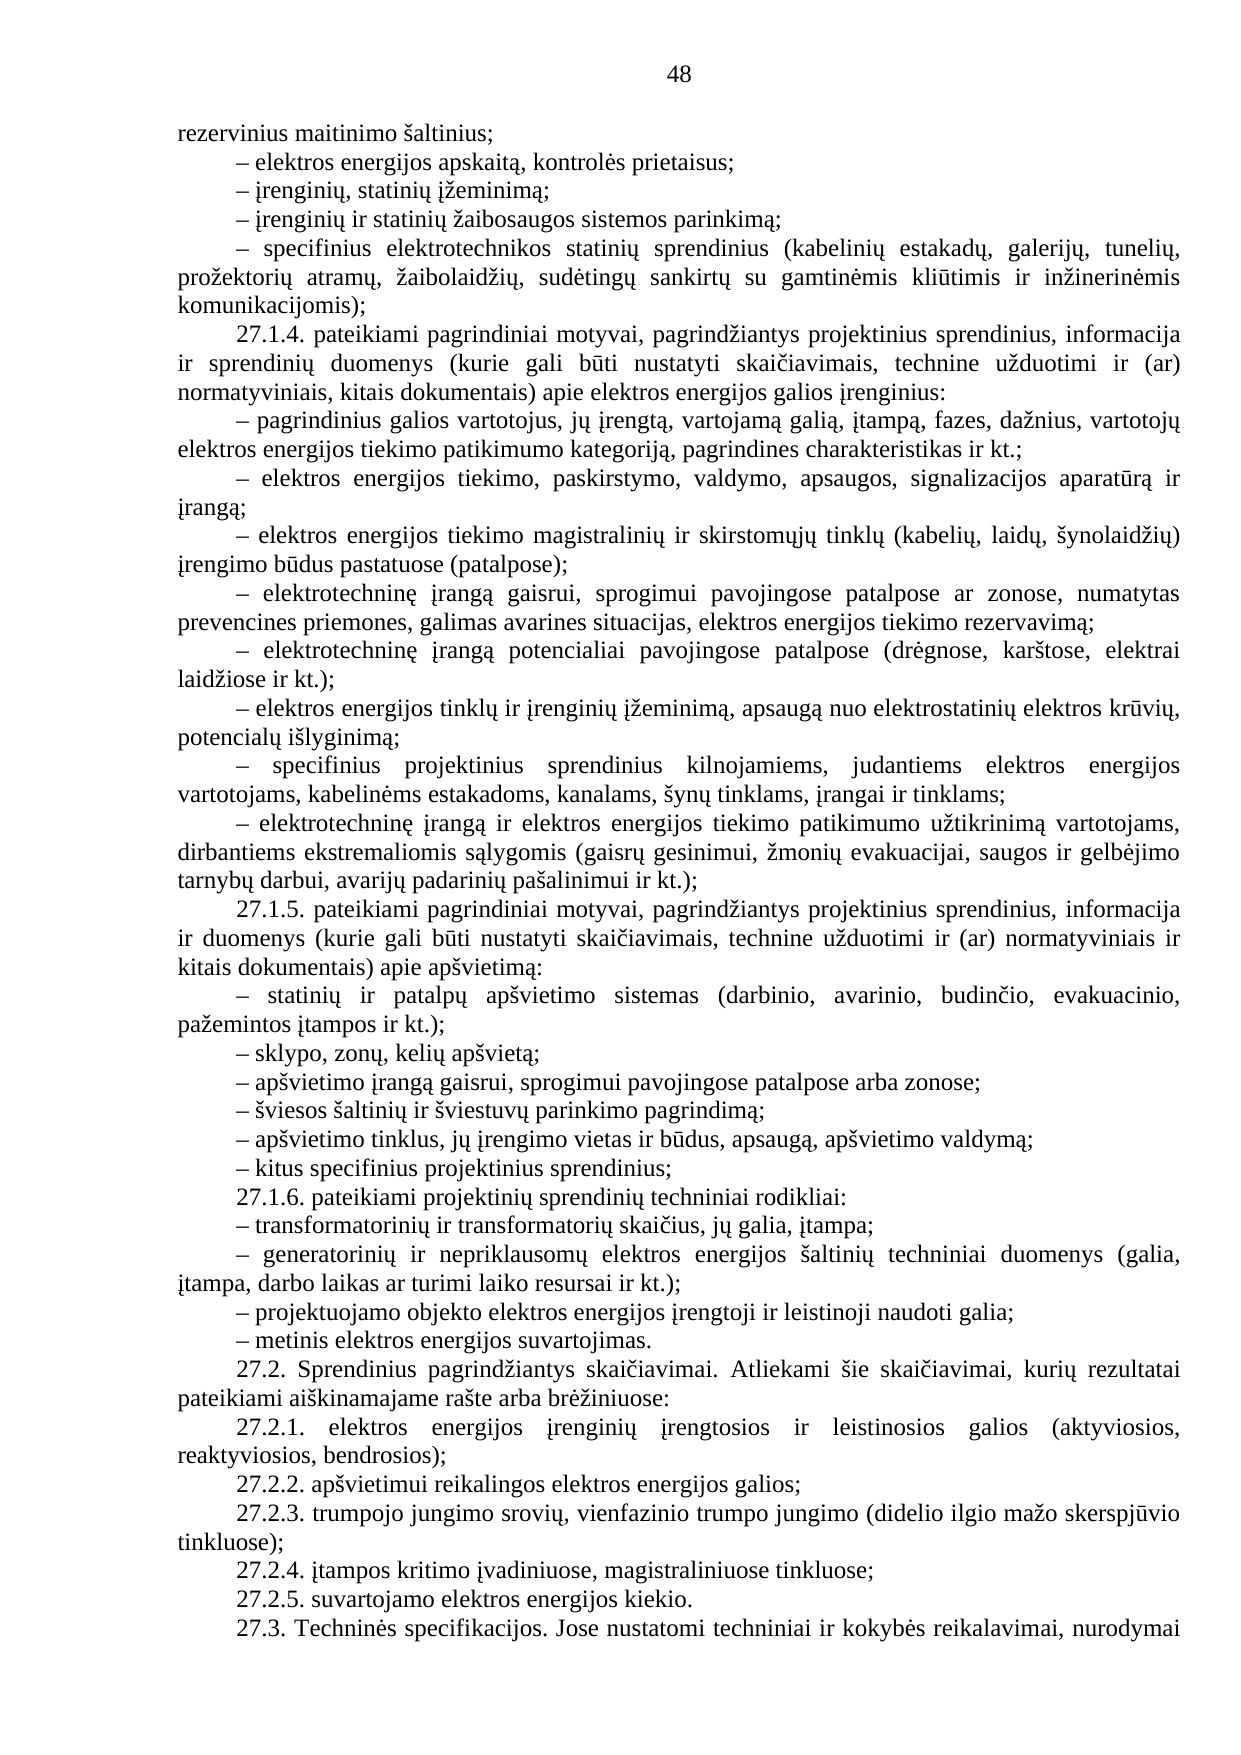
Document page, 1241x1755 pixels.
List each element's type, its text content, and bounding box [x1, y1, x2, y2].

text 27.2.4. įtampos kritimo įvadiniuose, magistraliniuose tinkluose; [177, 1556, 1181, 1584]
text – elektros energijos tiekimo, paskirstymo, valdymo, apsaugos, signalizacijos aparatūrą ir įrangą; [177, 463, 1181, 521]
text – elektros energijos tiekimo magistralinių ir skirstomųjų tinklų (kabelių, laidų, šynolaidžių) įrengimo būdus pastatuose (patalpose); [177, 521, 1181, 578]
text 27.2.3. trumpojo jungimo srovių, vienfazinio trumpo jungimo (didelio ilgio mažo skerspjūvio tinkluose); [177, 1498, 1181, 1556]
text – specifinius elektrotechnikos statinių sprendinius (kabelinių estakadų, galerijų, tunelių, prožektorių atramų, žaibolaidžių, sudėtingų sankirtų su gamtinėmis kliūtimis ir inžinerinėmis komunikacijomis); [177, 233, 1181, 319]
text 27.1.4. pateikiami pagrindiniai motyvai, pagrindžiantys projektinius sprendinius, informacija ir sprendinių duomenys (kurie gali būti nustatyti skaičiavimais, technine užduotimi ir (ar) normatyviniais, kitais dokumentais) apie elektros energijos galios įrenginius: [177, 319, 1181, 406]
text 27.3. Techninės specifikacijos. Jose nustatomi techniniai ir kokybės reikalavimai, nurodymai [177, 1613, 1181, 1642]
text – elektrotechninę įrangą potencialiai pavojingose patalpose (drėgnose, karštose, elektrai laidžiose ir kt.); [177, 636, 1181, 693]
text – projektuojamo objekto elektros energijos įrengtoji ir leistinoji naudoti galia; [177, 1297, 1181, 1326]
text – šviesos šaltinių ir šviestuvų parinkimo pagrindimą; [177, 1096, 1181, 1124]
text 27.2.2. apšvietimui reikalingos elektros energijos galios; [177, 1469, 1181, 1498]
text – įrenginių ir statinių žaibosaugos sistemos parinkimą; [177, 204, 1181, 233]
text – pagrindinius galios vartotojus, jų įrengtą, vartojamą galią, įtampą, fazes, dažnius, vartotojų elektros energijos tiekimo patikimumo kategoriją, pagrindines charakteristikas ir kt.; [177, 406, 1181, 463]
text – sklypo, zonų, kelių apšvietą; [177, 1038, 1181, 1067]
text – elektrotechninę įrangą gaisrui, sprogimui pavojingose patalpose ar zonose, numatytas prevencines priemones, galimas avarines situacijas, elektros energijos tiekimo rezervavimą; [177, 578, 1181, 636]
text rezervinius maitinimo šaltinius; [177, 118, 1181, 147]
text 27.1.6. pateikiami projektinių sprendinių techniniai rodikliai: [177, 1182, 1181, 1211]
text – elektros energijos tinklų ir įrenginių įžeminimą, apsaugą nuo elektrostatinių elektros krūvių, potencialų išlyginimą; [177, 693, 1181, 751]
text – elektros energijos apskaitą, kontrolės prietaisus; [177, 147, 1181, 176]
text 27.2.1. elektros energijos įrenginių įrengtosios ir leistinosios galios (aktyviosios, reaktyviosios, bendrosios); [177, 1412, 1181, 1469]
text – statinių ir patalpų apšvietimo sistemas (darbinio, avarinio, budinčio, evakuacinio, pažemintos įtampos ir kt.); [177, 981, 1181, 1038]
text 27.2. Sprendinius pagrindžiantys skaičiavimai. Atliekami šie skaičiavimai, kurių rezultatai pateikiami aiškinamajame rašte arba brėžiniuose: [177, 1354, 1181, 1412]
text 27.2.5. suvartojamo elektros energijos kiekio. [177, 1584, 1181, 1613]
text – metinis elektros energijos suvartojimas. [177, 1326, 1181, 1354]
text – apšvietimo tinklus, jų įrengimo vietas ir būdus, apsaugą, apšvietimo valdymą; [177, 1124, 1181, 1153]
text – apšvietimo įrangą gaisrui, sprogimui pavojingose patalpose arba zonose; [177, 1067, 1181, 1096]
text – elektrotechninę įrangą ir elektros energijos tiekimo patikimumo užtikrinimą vartotojams, dirbantiems ekstremaliomis sąlygomis (gaisrų gesinimui, žmonių evakuacijai, saugos ir gelbėjimo tarnybų darbui, avarijų padarinių pašalinimui ir kt.); [177, 808, 1181, 894]
text 27.1.5. pateikiami pagrindiniai motyvai, pagrindžiantys projektinius sprendinius, informacija ir duomenys (kurie gali būti nustatyti skaičiavimais, technine užduotimi ir (ar) normatyviniais ir kitais dokumentais) apie apšvietimą: [177, 894, 1181, 981]
text – įrenginių, statinių įžeminimą; [177, 176, 1181, 204]
text – generatorinių ir nepriklausomų elektros energijos šaltinių techniniai duomenys (galia, įtampa, darbo laikas ar turimi laiko resursai ir kt.); [177, 1239, 1181, 1297]
text – transformatorinių ir transformatorių skaičius, jų galia, įtampa; [177, 1211, 1181, 1239]
text – kitus specifinius projektinius sprendinius; [177, 1153, 1181, 1182]
text – specifinius projektinius sprendinius kilnojamiems, judantiems elektros energijos vartotojams, kabelinėms estakadoms, kanalams, šynų tinklams, įrangai ir tinklams; [177, 751, 1181, 808]
